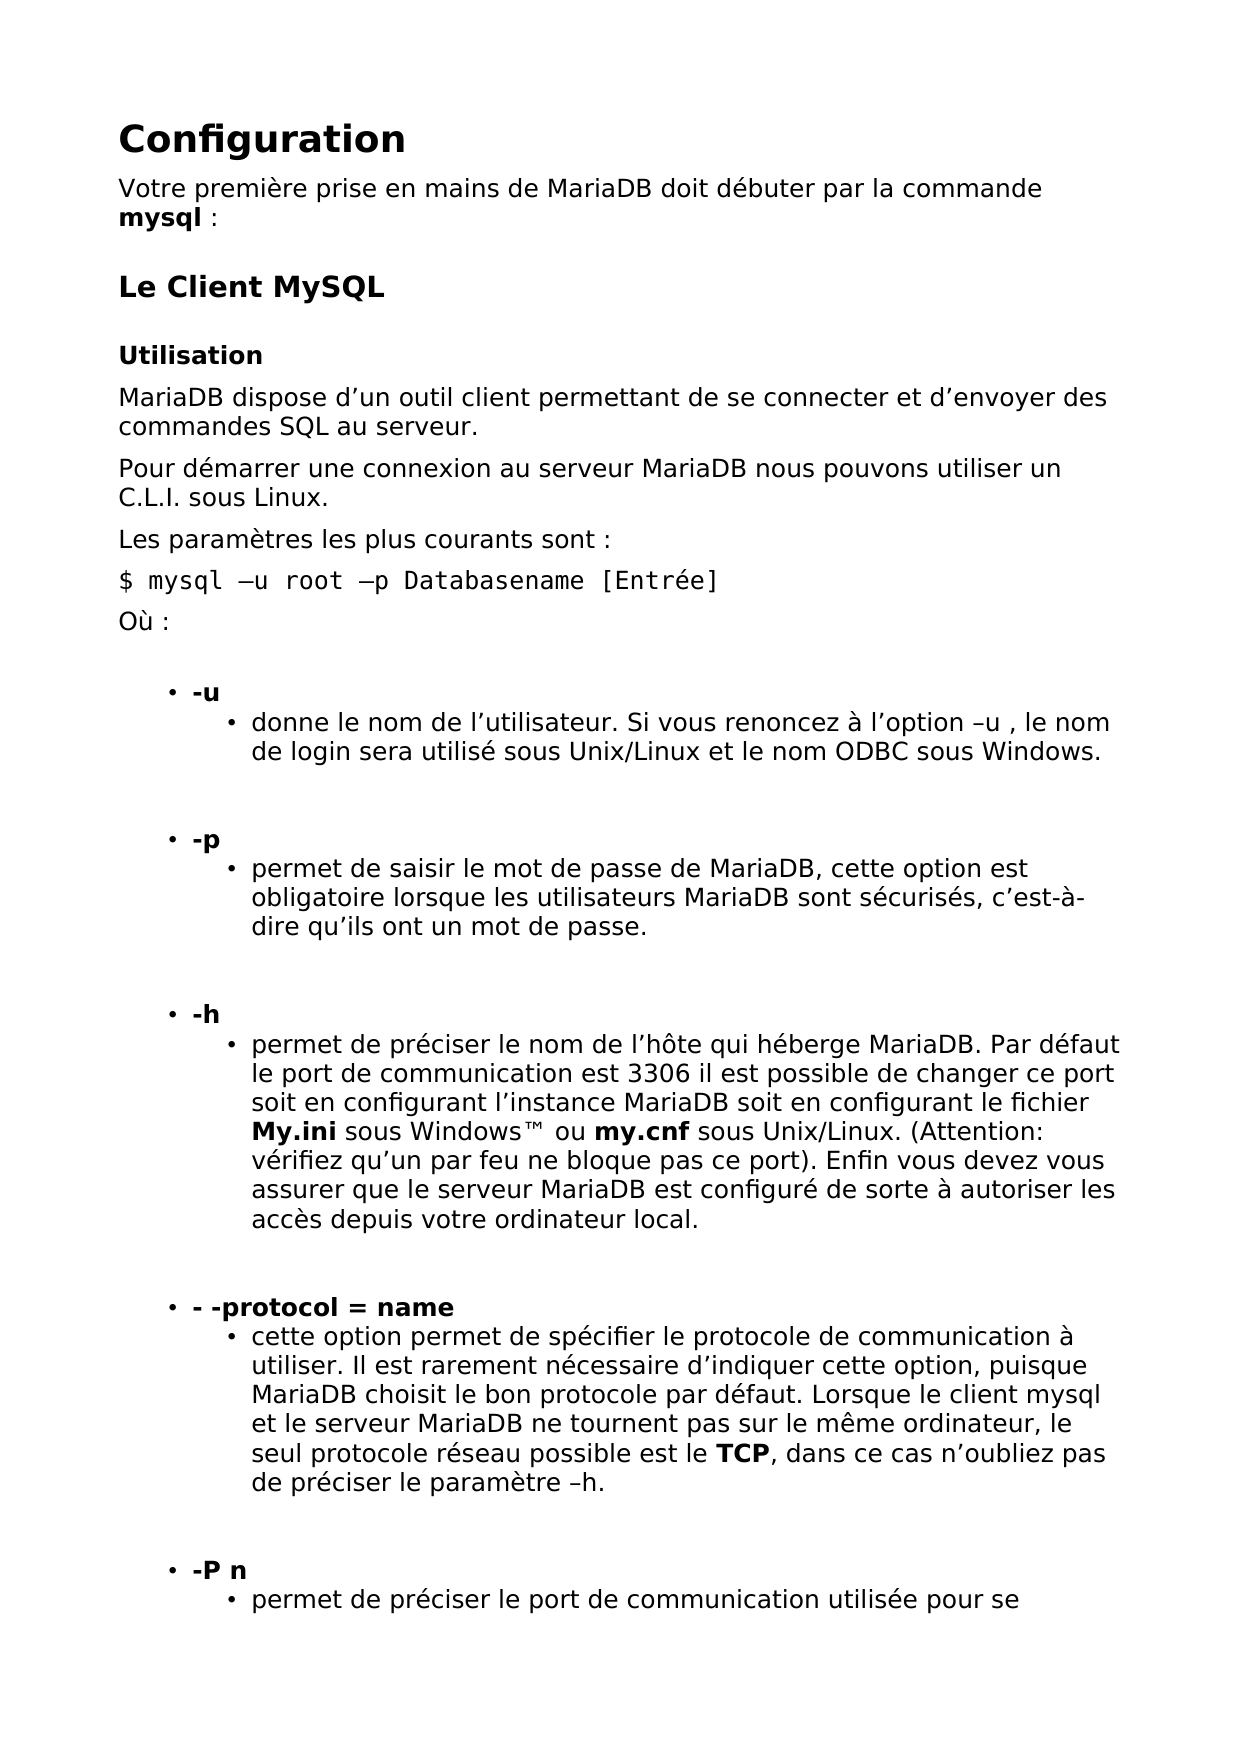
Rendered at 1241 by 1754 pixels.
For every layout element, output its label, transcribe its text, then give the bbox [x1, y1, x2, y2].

text $ mysql –u root –p Databasename [Entrée] [118, 567, 1122, 596]
list -u [177, 679, 1122, 708]
list permet de saisir le mot de passe de MariaDB, cette option est obligatoire lorsque les utilisateurs MariaDB sont sécurisés, c’est-à-dire qu’ils ont un mot de passe. [236, 854, 1122, 942]
text Votre première prise en mains de MariaDB doit débuter par la commande mysql : [118, 174, 1122, 233]
list permet de préciser le nom de l’hôte qui héberge MariaDB. Par défaut le port de communication est 3306 il est possible de changer ce port soit en configurant l’instance MariaDB soit en configurant le fichier My.ini sous Windows™ ou my.cnf sous Unix/Linux. (Attention: vérifiez qu’un par feu ne bloque pas ce port). Enfin vous devez vous assurer que le serveur MariaDB est configuré de sorte à autoriser les accès depuis votre ordinateur local. [236, 1030, 1122, 1234]
text MariaDB dispose d’un outil client permettant de se connecter et d’envoyer des commandes SQL au serveur. [118, 383, 1122, 442]
text Les paramètres les plus courants sont : [118, 525, 1122, 554]
subtitle Utilisation [118, 342, 1122, 371]
text Pour démarrer une connexion au serveur MariaDB nous pouvons utiliser un C.L.I. sous Linux. [118, 454, 1122, 512]
list permet de préciser le port de communication utilisée pour se [236, 1585, 1122, 1614]
list -h [177, 1001, 1122, 1030]
list donne le nom de l’utilisateur. Si vous renoncez à l’option –u , le nom de login sera utilisé sous Unix/Linux et le nom ODBC sous Windows. [236, 708, 1122, 766]
subtitle Configuration [118, 118, 1122, 162]
list -p [177, 825, 1122, 854]
list -P n [177, 1556, 1122, 1585]
list - -protocol = name [177, 1293, 1122, 1322]
text Où : [118, 607, 1122, 637]
list cette option permet de spécifier le protocole de communication à utiliser. Il est rarement nécessaire d’indiquer cette option, puisque MariaDB choisit le bon protocole par défaut. Lorsque le client mysql et le serveur MariaDB ne tournent pas sur le même ordinateur, le seul protocole réseau possible est le TCP, dans ce cas n’oubliez pas de préciser le paramètre –h. [236, 1322, 1122, 1497]
subtitle Le Client MySQL [118, 270, 1122, 304]
